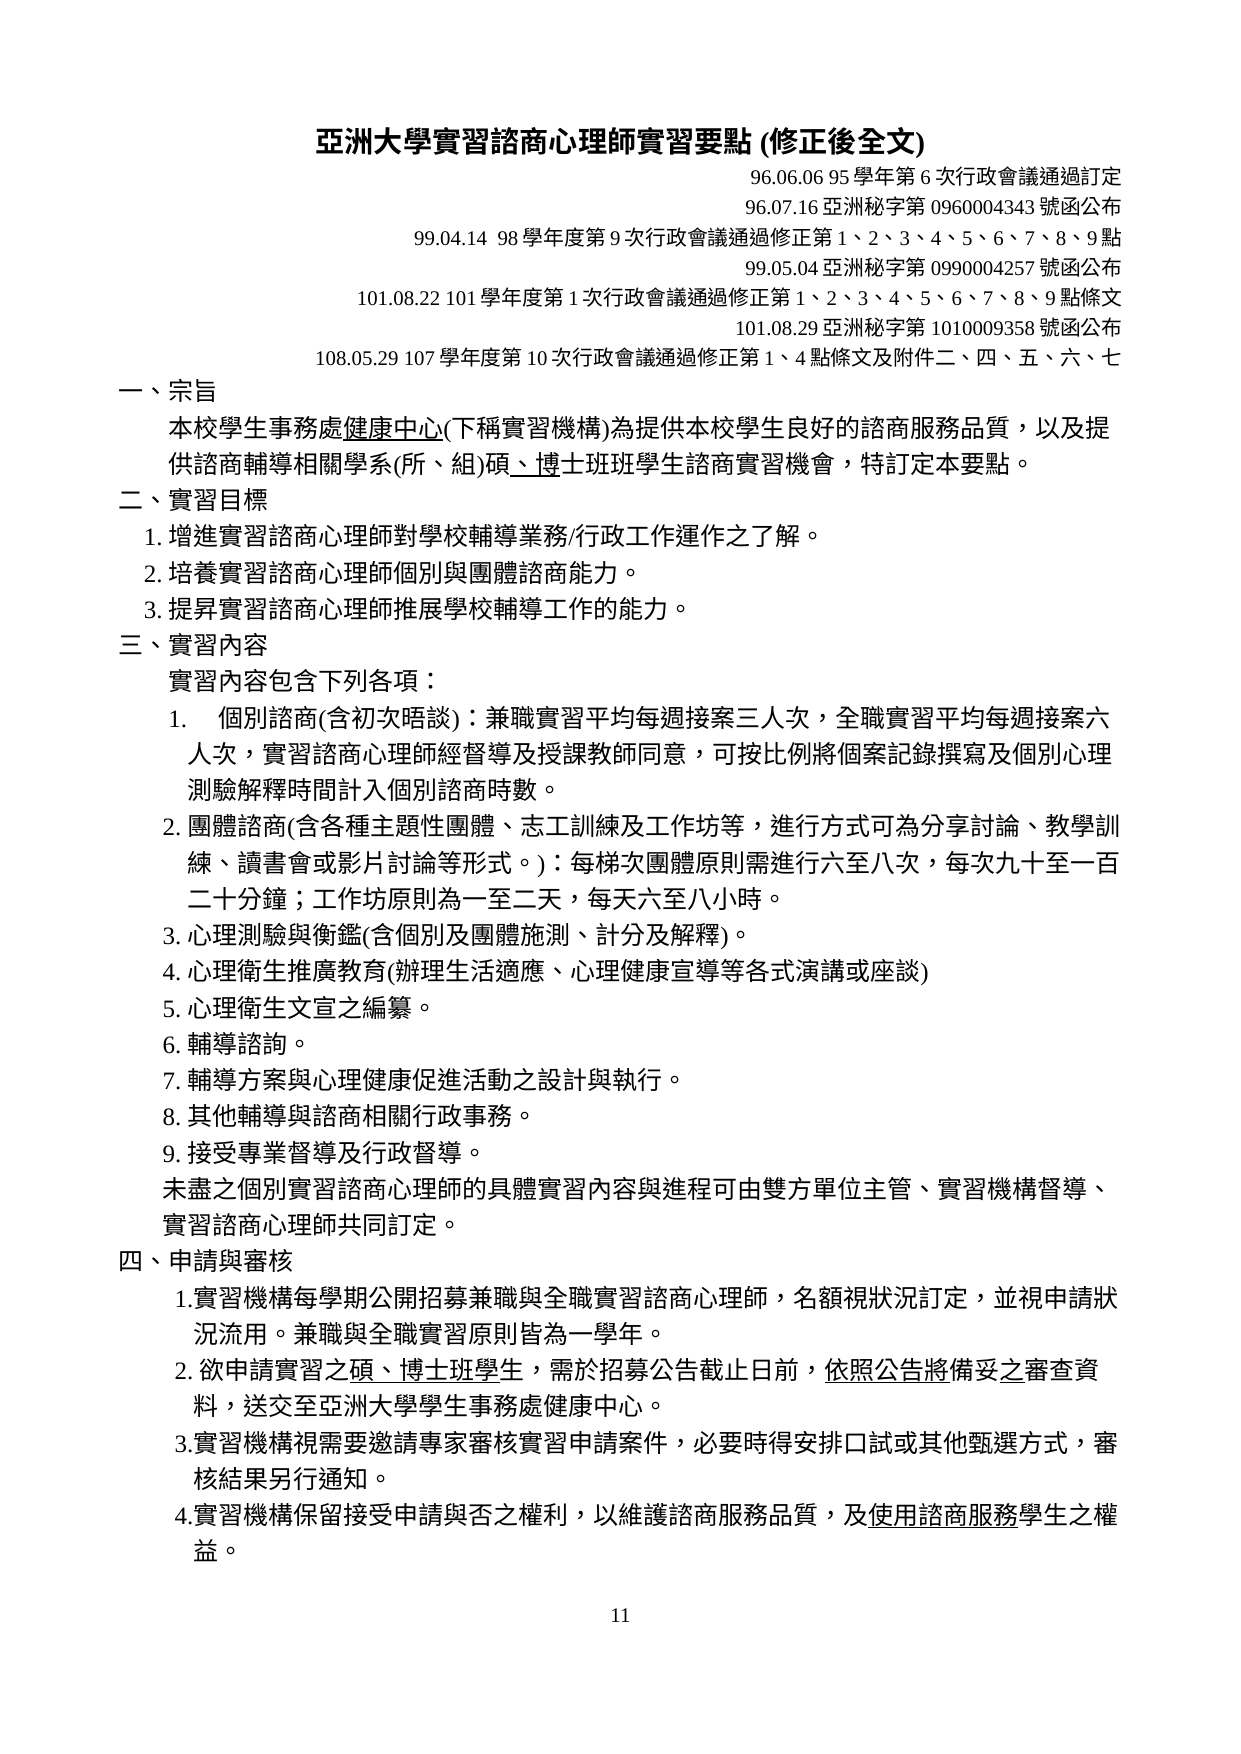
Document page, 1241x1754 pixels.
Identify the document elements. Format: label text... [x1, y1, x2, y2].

text 一、宗旨 [118, 372, 1122, 408]
text 4.實習機構保留接受申請與否之權利，以維護諮商服務品質，及使用諮商服務學生之權益。 [174, 1496, 1122, 1568]
text 96.06.06 95學年第6次行政會議通過訂定 [118, 160, 1122, 191]
list 心理衛生文宣之編纂。 [162, 988, 1122, 1024]
list 輔導方案與心理健康促進活動之設計與執行。 [162, 1061, 1122, 1097]
text 101.08.22 101學年度第1次行政會議通過修正第1、2、3、4、5、6、7、8、9點條文 [118, 281, 1122, 311]
text 本校學生事務處健康中心(下稱實習機構)為提供本校學生良好的諮商服務品質，以及提供諮商輔導相關學系(所、組)碩、博士班班學生諮商實習機會，特訂定本要點。 [168, 408, 1122, 481]
text 96.07.16亞洲秘字第0960004343號函公布 [118, 191, 1122, 221]
text 101.08.29亞洲秘字第1010009358號函公布 [118, 311, 1122, 342]
list 個別諮商(含初次晤談)：兼職實習平均每週接案三人次，全職實習平均每週接案六人次，實習諮商心理師經督導及授課教師同意，可按比例將個案記錄撰寫及個別心理測驗解釋時間計入個別諮商時數。 [168, 698, 1122, 807]
text 3.實習機構視需要邀請專家審核實習申請案件，必要時得安排口試或其他甄選方式，審核結果另行通知。 [174, 1423, 1122, 1496]
list 培養實習諮商心理師個別與團體諮商能力。 [144, 553, 1122, 589]
list 接受專業督導及行政督導。 [162, 1133, 1122, 1169]
text 108.05.29 107學年度第10次行政會議通過修正第1、4點條文及附件二、四、五、六、七 [118, 342, 1122, 372]
text 未盡之個別實習諮商心理師的具體實習內容與進程可由雙方單位主管、實習機構督導、實習諮商心理師共同訂定。 [162, 1169, 1122, 1242]
text 99.04.14 98學年度第9次行政會議通過修正第1、2、3、4、5、6、7、8、9點 [118, 221, 1122, 251]
list 其他輔導與諮商相關行政事務。 [162, 1097, 1122, 1133]
text 三、實習內容 [118, 626, 1122, 662]
text 四、申請與審核 [118, 1242, 1122, 1278]
list 輔導諮詢。 [162, 1024, 1122, 1061]
text 2. 欲申請實習之碩、博士班學生，需於招募公告截止日前，依照公告將備妥之審查資料，送交至亞洲大學學生事務處健康中心。 [174, 1351, 1122, 1423]
list 心理測驗與衡鑑(含個別及團體施測、計分及解釋)。 [162, 916, 1122, 952]
text 1.實習機構每學期公開招募兼職與全職實習諮商心理師，名額視狀況訂定，並視申請狀況流用。兼職與全職實習原則皆為一學年。 [174, 1278, 1122, 1351]
text 亞洲大學實習諮商心理師實習要點 (修正後全文) [118, 118, 1122, 160]
text 二、實習目標 [118, 481, 1122, 517]
list 心理衛生推廣教育(辦理生活適應、心理健康宣導等各式演講或座談) [162, 952, 1122, 988]
text 99.05.04亞洲秘字第0990004257號函公布 [118, 251, 1122, 281]
list 增進實習諮商心理師對學校輔導業務/行政工作運作之了解。 [144, 517, 1122, 553]
list 提昇實習諮商心理師推展學校輔導工作的能力。 [144, 589, 1122, 626]
list 團體諮商(含各種主題性團體、志工訓練及工作坊等，進行方式可為分享討論、教學訓練、讀書會或影片討論等形式。)：每梯次團體原則需進行六至八次，每次九十至一百二十分鐘；工作坊原則為一至二天，每天六至八小時。 [162, 807, 1122, 916]
text 實習內容包含下列各項： [168, 662, 1122, 698]
